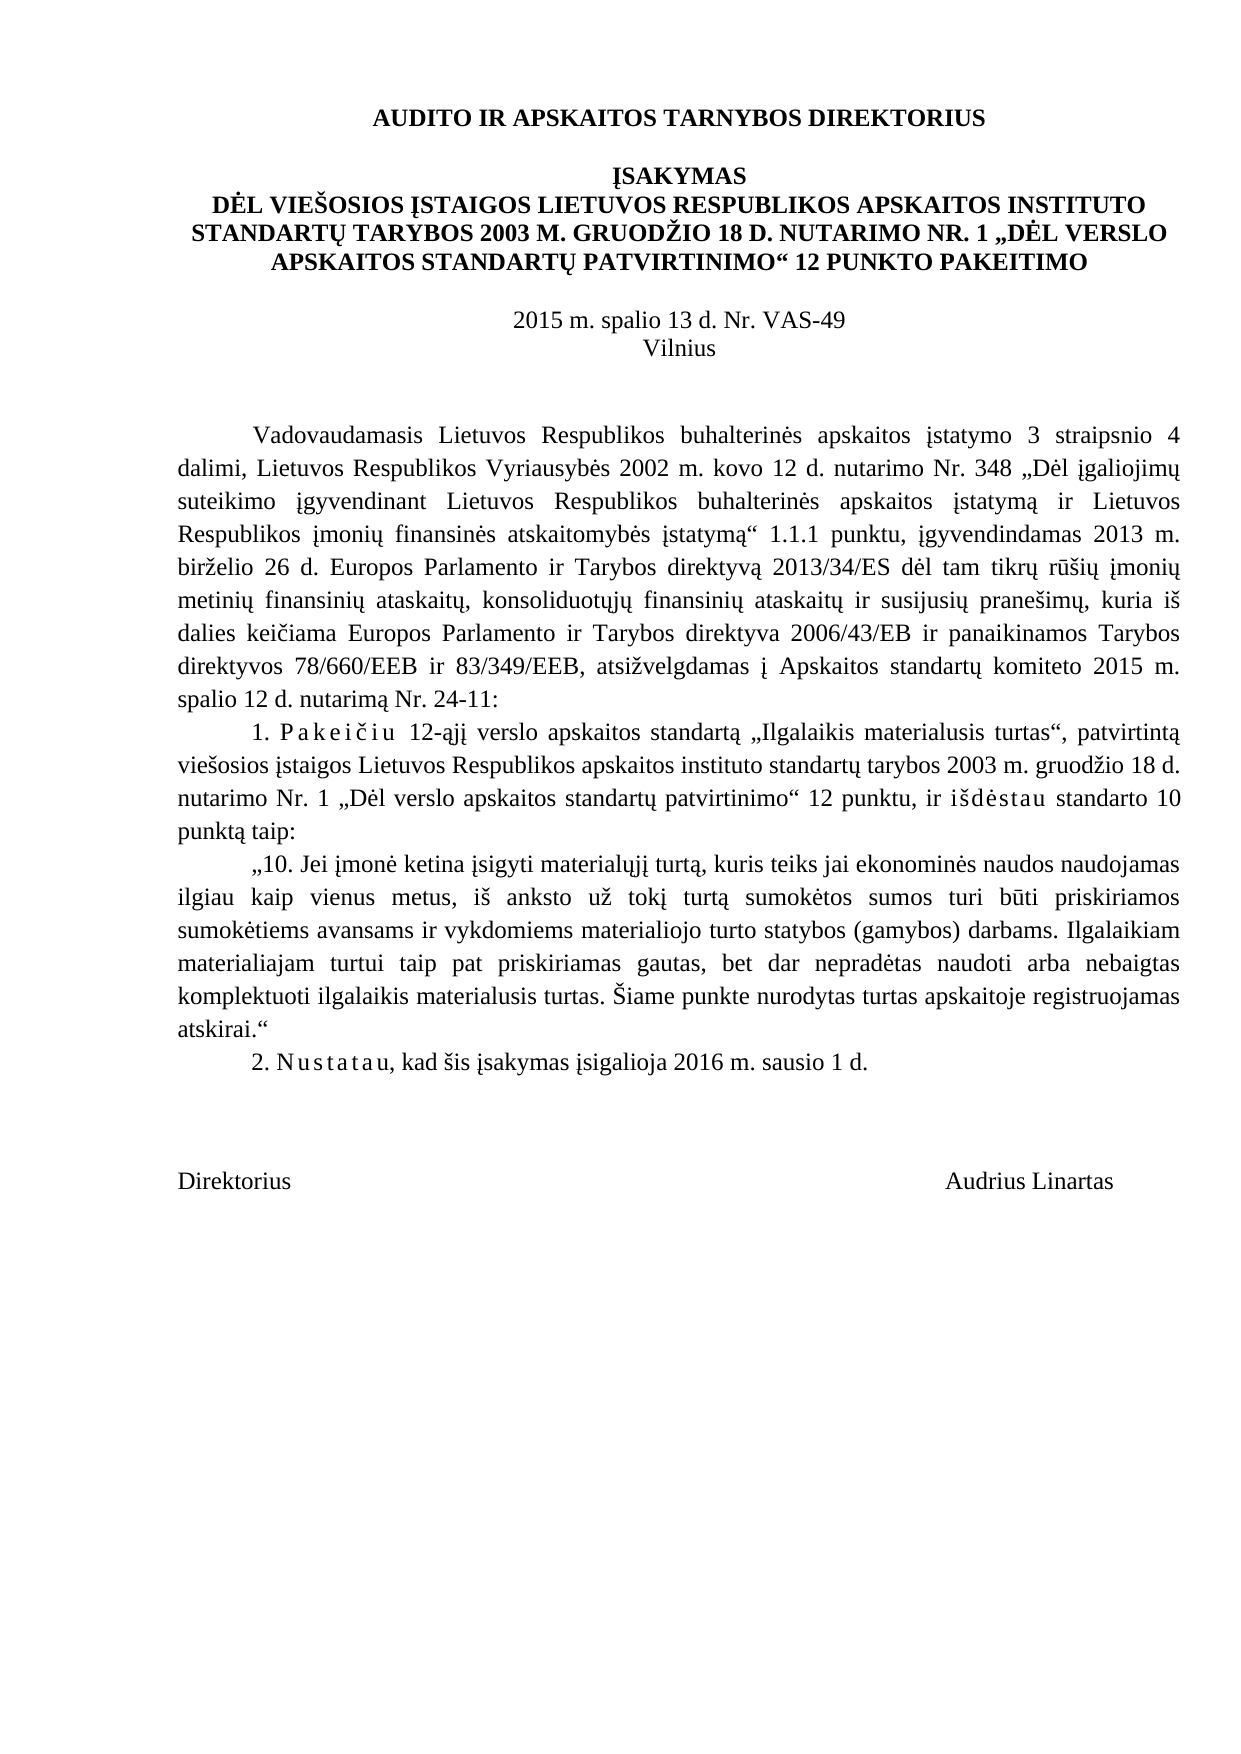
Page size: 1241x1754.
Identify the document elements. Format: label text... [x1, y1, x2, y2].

text Vadovaudamasis Lietuvos Respublikos buhalterinės apskaitos įstatymo 3 straipsnio 4 dalimi, Lietuvos Respublikos Vyriausybės 2002 m. kovo 12 d. nutarimo Nr. 348 „Dėl įgaliojimų suteikimo įgyvendinant Lietuvos Respublikos buhalterinės apskaitos įstatymą ir Lietuvos Respublikos įmonių finansinės atskaitomybės įstatymą“ 1.1.1 punktu, įgyvendindamas 2013 m. birželio 26 d. Europos Parlamento ir Tarybos direktyvą 2013/34/ES dėl tam tikrų rūšių įmonių metinių finansinių ataskaitų, konsoliduotųjų finansinių ataskaitų ir susijusių pranešimų, kuria iš dalies keičiama Europos Parlamento ir Tarybos direktyva 2006/43/EB ir panaikinamos Tarybos direktyvos 78/660/EEB ir 83/349/EEB, atsižvelgdamas į Apskaitos standartų komiteto 2015 m. spalio 12 d. nutarimą Nr. 24-11: [177, 420, 1181, 713]
text 2. Nustatau, kad šis įsakymas įsigalioja 2016 m. sausio 1 d. [251, 1047, 1181, 1076]
text 1. Pakeičiu 12-ąjį verslo apskaitos standartą „Ilgalaikis materialusis turtas“, patvirtintą viešosios įstaigos Lietuvos Respublikos apskaitos instituto standartų tarybos 2003 m. gruodžio 18 d. nutarimo Nr. 1 „Dėl verslo apskaitos standartų patvirtinimo“ 12 punktu, ir išdėstau standarto 10 punktą taip: [177, 717, 1181, 845]
text „10. Jei įmonė ketina įsigyti materialųjį turtą, kuris teiks jai ekonominės naudos naudojamas ilgiau kaip vienus metus, iš anksto už tokį turtą sumokėtos sumos turi būti priskiriamos sumokėtiems avansams ir vykdomiems materialiojo turto statybos (gamybos) darbams. Ilgalaikiam materialiajam turtui taip pat priskiriamas gautas, bet dar nepradėtas naudoti arba nebaigtas komplektuoti ilgalaikis materialusis turtas. Šiame punkte nurodytas turtas apskaitoje registruojamas atskirai.“ [177, 849, 1181, 1043]
text Direktorius Audrius Linartas [177, 1166, 1181, 1195]
text AUDITO IR APSKAITOS TARNYBOS DIREKTORIUS [177, 103, 1181, 132]
text Vilnius [177, 333, 1181, 362]
text 2015 m. spalio 13 d. Nr. VAS-49 [177, 305, 1181, 333]
text DĖL VIEŠOSIOS ĮSTAIGOS LIETUVOS RESPUBLIKOS APSKAITOS INSTITUTO STANDARTŲ TARYBOS 2003 M. GRUODŽIO 18 D. NUTARIMO NR. 1 „DĖL VERSLO APSKAITOS STANDARTŲ PATVIRTINIMO“ 12 PUNKTO PAKEITIMO [177, 190, 1181, 276]
text ĮSAKYMAS [177, 161, 1181, 190]
